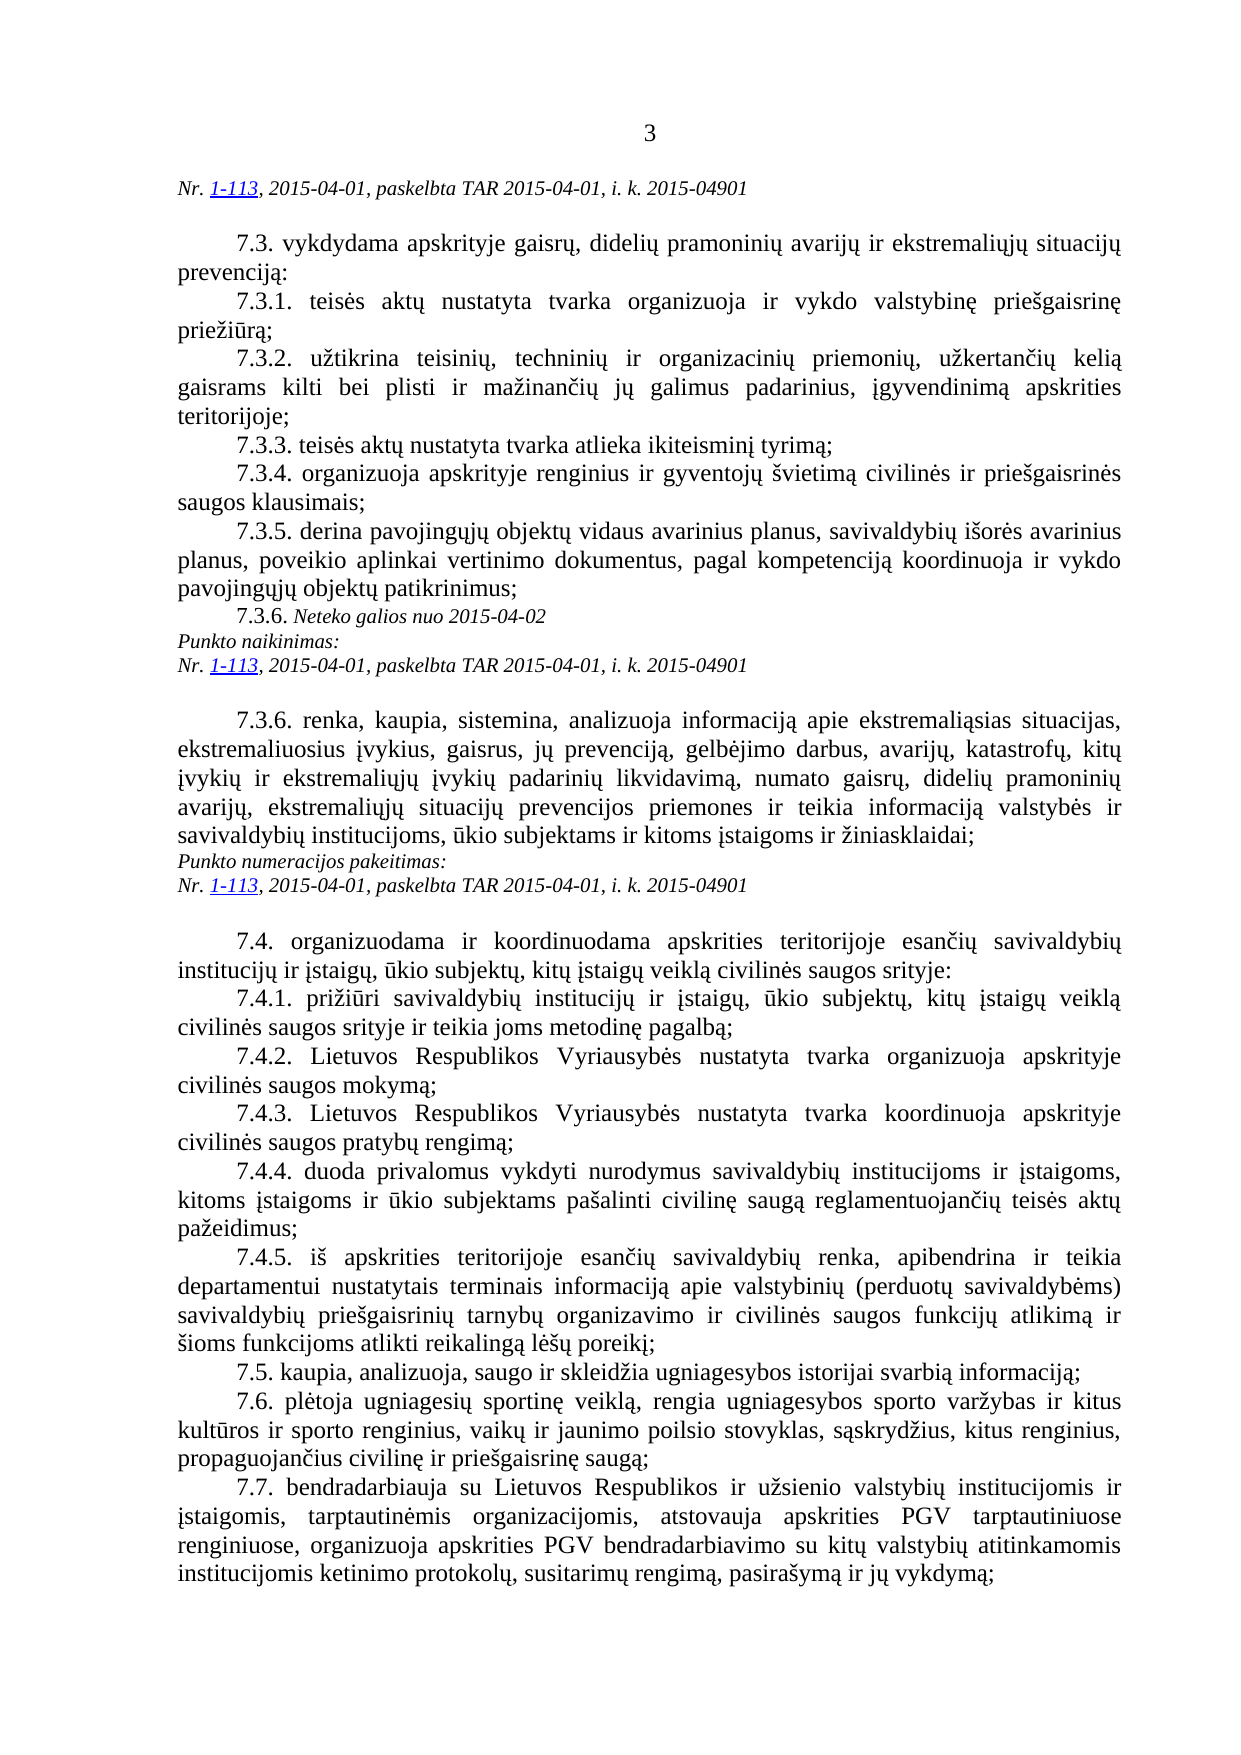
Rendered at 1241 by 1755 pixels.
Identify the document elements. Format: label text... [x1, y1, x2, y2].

text 7.6. plėtoja ugniagesių sportinę veiklą, rengia ugniagesybos sporto varžybas ir kitus kultūros ir sporto renginius, vaikų ir jaunimo poilsio stovyklas, sąskrydžius, kitus renginius, propaguojančius civilinę ir priešgaisrinę saugą; [177, 1386, 1122, 1472]
text Nr. 1-113, 2015-04-01, paskelbta TAR 2015-04-01, i. k. 2015-04901 [177, 873, 1122, 897]
text 7.3.5. derina pavojingųjų objektų vidaus avarinius planus, savivaldybių išorės avarinius planus, poveikio aplinkai vertinimo dokumentus, pagal kompetenciją koordinuoja ir vykdo pavojingųjų objektų patikrinimus; [177, 516, 1122, 602]
text 7.3. vykdydama apskrityje gaisrų, didelių pramoninių avarijų ir ekstremaliųjų situacijų prevenciją: [177, 228, 1122, 286]
text Nr. 1-113, 2015-04-01, paskelbta TAR 2015-04-01, i. k. 2015-04901 [177, 176, 1122, 200]
text Nr. 1-113, 2015-04-01, paskelbta TAR 2015-04-01, i. k. 2015-04901 [177, 653, 1122, 677]
text 7.4. organizuodama ir koordinuodama apskrities teritorijoje esančių savivaldybių institucijų ir įstaigų, ūkio subjektų, kitų įstaigų veiklą civilinės saugos srityje: [177, 926, 1122, 983]
text 7.3.6. renka, kaupia, sistemina, analizuoja informaciją apie ekstremaliąsias situacijas, ekstremaliuosius įvykius, gaisrus, jų prevenciją, gelbėjimo darbus, avarijų, katastrofų, kitų įvykių ir ekstremaliųjų įvykių padarinių likvidavimą, numato gaisrų, didelių pramoninių avarijų, ekstremaliųjų situacijų prevencijos priemones ir teikia informaciją valstybės ir savivaldybių institucijoms, ūkio subjektams ir kitoms įstaigoms ir žiniasklaidai; [177, 705, 1122, 849]
text 7.3.1. teisės aktų nustatyta tvarka organizuoja ir vykdo valstybinę priešgaisrinę priežiūrą; [177, 286, 1122, 343]
text 7.5. kaupia, analizuoja, saugo ir skleidžia ugniagesybos istorijai svarbią informaciją; [177, 1357, 1122, 1386]
text 7.4.4. duoda privalomus vykdyti nurodymus savivaldybių institucijoms ir įstaigoms, kitoms įstaigoms ir ūkio subjektams pašalinti civilinę saugą reglamentuojančių teisės aktų pažeidimus; [177, 1156, 1122, 1242]
text Punkto numeracijos pakeitimas: [177, 849, 1122, 873]
text 7.3.6. Neteko galios nuo 2015-04-02 [177, 602, 1122, 628]
text 7.3.3. teisės aktų nustatyta tvarka atlieka ikiteisminį tyrimą; [177, 430, 1122, 458]
text 7.3.4. organizuoja apskrityje renginius ir gyventojų švietimą civilinės ir priešgaisrinės saugos klausimais; [177, 458, 1122, 516]
text 7.4.2. Lietuvos Respublikos Vyriausybės nustatyta tvarka organizuoja apskrityje civilinės saugos mokymą; [177, 1041, 1122, 1098]
text Punkto naikinimas: [177, 628, 1122, 653]
text 7.7. bendradarbiauja su Lietuvos Respublikos ir užsienio valstybių institucijomis ir įstaigomis, tarptautinėmis organizacijomis, atstovauja apskrities PGV tarptautiniuose renginiuose, organizuoja apskrities PGV bendradarbiavimo su kitų valstybių atitinkamomis institucijomis ketinimo protokolų, susitarimų rengimą, pasirašymą ir jų vykdymą; [177, 1472, 1122, 1587]
text 7.4.5. iš apskrities teritorijoje esančių savivaldybių renka, apibendrina ir teikia departamentui nustatytais terminais informaciją apie valstybinių (perduotų savivaldybėms) savivaldybių priešgaisrinių tarnybų organizavimo ir civilinės saugos funkcijų atlikimą ir šioms funkcijoms atlikti reikalingą lėšų poreikį; [177, 1242, 1122, 1357]
text 7.4.1. prižiūri savivaldybių institucijų ir įstaigų, ūkio subjektų, kitų įstaigų veiklą civilinės saugos srityje ir teikia joms metodinę pagalbą; [177, 983, 1122, 1041]
text 7.4.3. Lietuvos Respublikos Vyriausybės nustatyta tvarka koordinuoja apskrityje civilinės saugos pratybų rengimą; [177, 1098, 1122, 1156]
text 7.3.2. užtikrina teisinių, techninių ir organizacinių priemonių, užkertančių kelią gaisrams kilti bei plisti ir mažinančių jų galimus padarinius, įgyvendinimą apskrities teritorijoje; [177, 343, 1122, 430]
